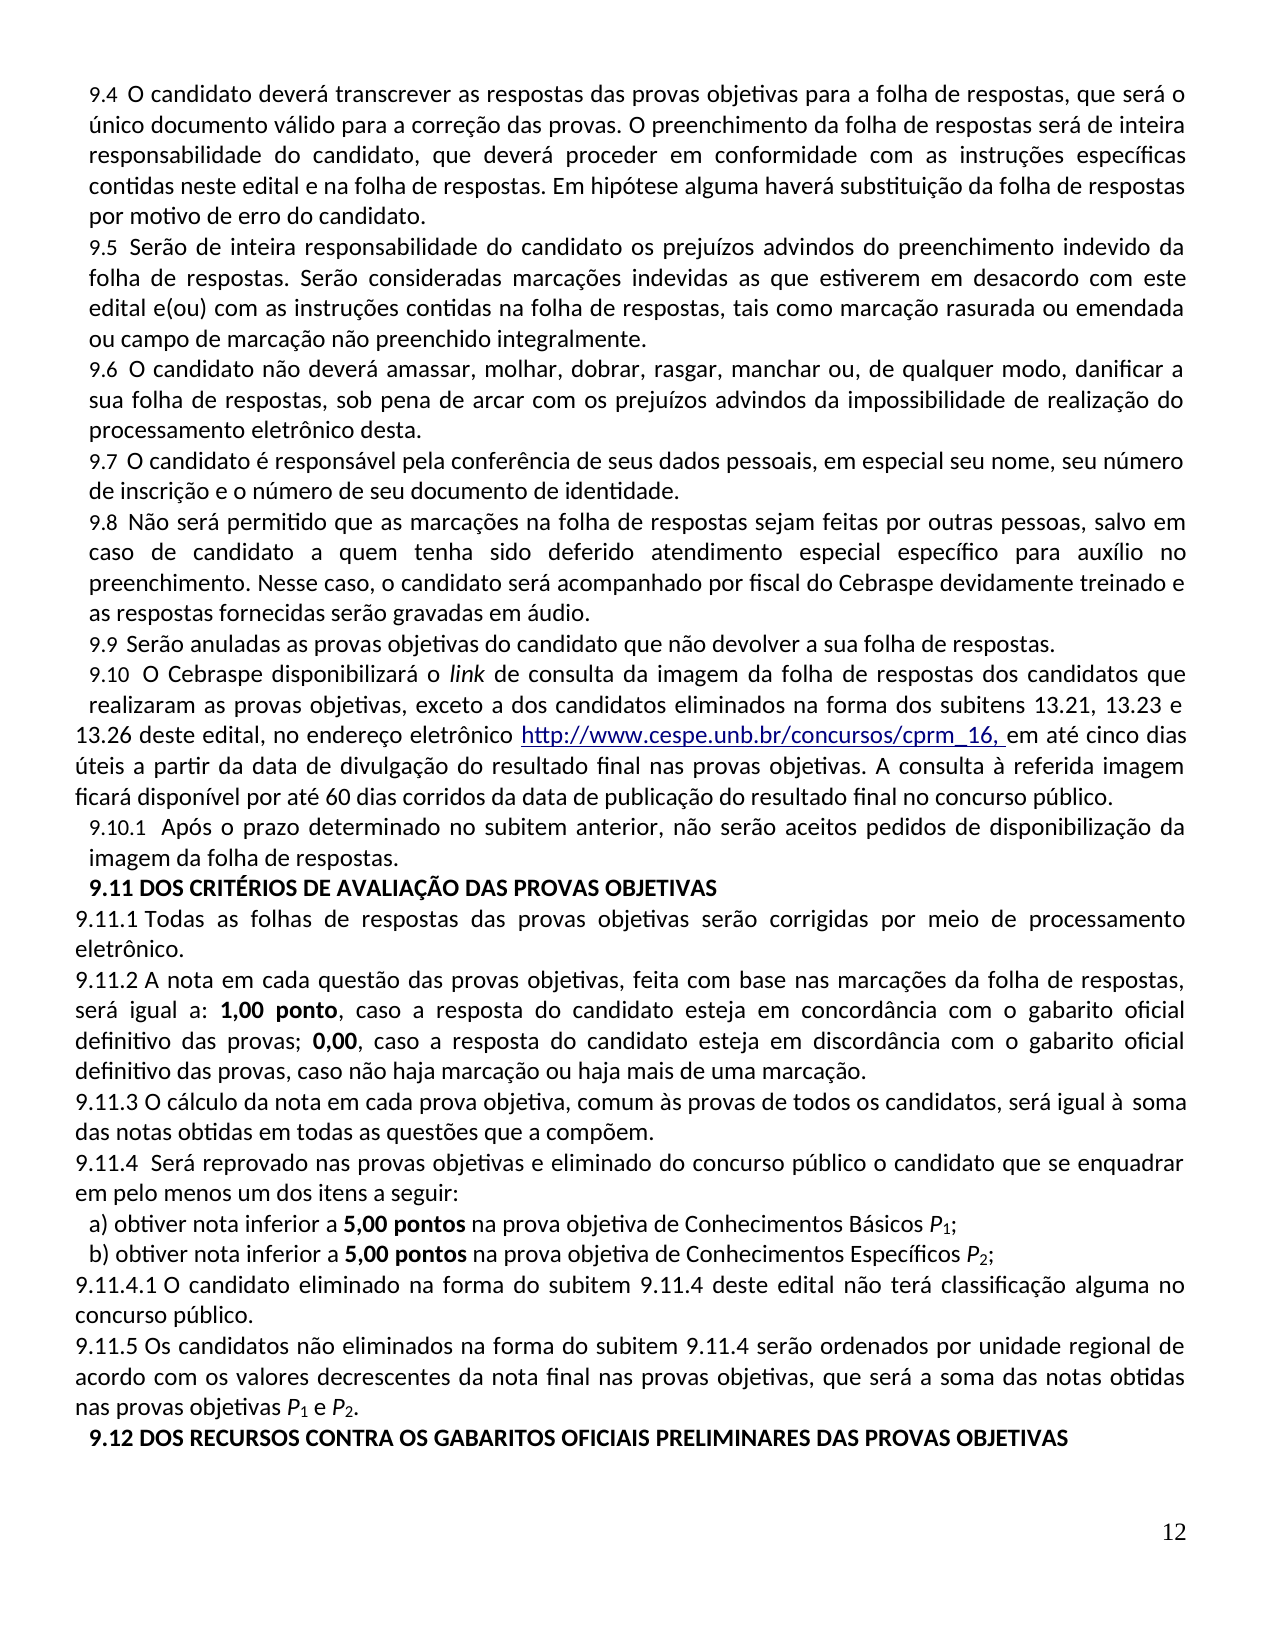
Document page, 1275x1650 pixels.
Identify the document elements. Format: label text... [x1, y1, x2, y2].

list O candidato não deverá amassar, molhar, dobrar, rasgar, manchar ou, de qualquer modo, danificar a sua folha de respostas, sob pena de arcar com os prejuízos advindos da impossibilidade de realização do processamento eletrônico desta. [89, 353, 1186, 445]
list DOS CRITÉRIOS DE AVALIAÇÃO DAS PROVAS OBJETIVAS [89, 872, 1204, 903]
list O candidato deverá transcrever as respostas das provas objetivas para a folha de respostas, que será o único documento válido para a correção das provas. O preenchimento da folha de respostas será de inteira responsabilidade do candidato, que deverá proceder em conformidade com as instruções específicas contidas neste edital e na folha de respostas. Em hipótese alguma haverá substituição da folha de respostas por motivo de erro do candidato. [89, 78, 1187, 231]
list Não será permitido que as marcações na folha de respostas sejam feitas por outras pessoas, salvo em caso de candidato a quem tenha sido deferido atendimento especial específico para auxílio no preenchimento. Nesse caso, o candidato será acompanhado por fiscal do Cebraspe devidamente treinado e as respostas fornecidas serão gravadas em áudio. [89, 506, 1187, 628]
list Será reprovado nas provas objetivas e eliminado do concurso público o candidato que se enquadrar em pelo menos um dos itens a seguir: [75, 1147, 1186, 1208]
list O candidato eliminado na forma do subitem 9.11.4 deste edital não terá classificação alguma no concurso público. [75, 1269, 1187, 1330]
list Após o prazo determinado no subitem anterior, não serão aceitos pedidos de disponibilização da imagem da folha de respostas. [89, 811, 1187, 872]
list Serão de inteira responsabilidade do candidato os prejuízos advindos do preenchimento indevido da folha de respostas. Serão consideradas marcações indevidas as que estiverem em desacordo com este edital e(ou) com as instruções contidas na folha de respostas, tais como marcação rasurada ou emendada ou campo de marcação não preenchido integralmente. [89, 231, 1186, 353]
list Serão anuladas as provas objetivas do candidato que não devolver a sua folha de respostas. [89, 628, 1204, 658]
list O cálculo da nota em cada prova objetiva, comum às provas de todos os candidatos, será igual à soma das notas obtidas em todas as questões que a compõem. [75, 1086, 1187, 1147]
list O candidato é responsável pela conferência de seus dados pessoais, em especial seu nome, seu número de inscrição e o número de seu documento de identidade. [89, 445, 1186, 506]
text 13.26 deste edital, no endereço eletrônico http://www.cespe.unb.br/concursos/cprm_16, em até cinco dias úteis a partir da data de divulgação do resultado final nas provas objetivas. A consulta à referida imagem ficará disponível por até 60 dias corridos da data de publicação do resultado final no concurso público. [75, 719, 1187, 811]
list obtiver nota inferior a 5,00 pontos na prova objetiva de Conhecimentos Específicos P2; [89, 1238, 1204, 1269]
list A nota em cada questão das provas objetivas, feita com base nas marcações da folha de respostas, será igual a: 1,00 ponto, caso a resposta do candidato esteja em concordância com o gabarito oficial definitivo das provas; 0,00, caso a resposta do candidato esteja em discordância com o gabarito oficial definitivo das provas, caso não haja marcação ou haja mais de uma marcação. [75, 964, 1186, 1086]
list DOS RECURSOS CONTRA OS GABARITOS OFICIAIS PRELIMINARES DAS PROVAS OBJETIVAS [89, 1422, 1204, 1452]
list O Cebraspe disponibilizará o link de consulta da imagem da folha de respostas dos candidatos que realizaram as provas objetivas, exceto a dos candidatos eliminados na forma dos subitens 13.21, 13.23 e [89, 658, 1186, 719]
list Todas as folhas de respostas das provas objetivas serão corrigidas por meio de processamento eletrônico. [75, 903, 1187, 964]
list obtiver nota inferior a 5,00 pontos na prova objetiva de Conhecimentos Básicos P1; [89, 1208, 1204, 1238]
list Os candidatos não eliminados na forma do subitem 9.11.4 serão ordenados por unidade regional de acordo com os valores decrescentes da nota final nas provas objetivas, que será a soma das notas obtidas nas provas objetivas P1 e P2. [75, 1330, 1187, 1422]
